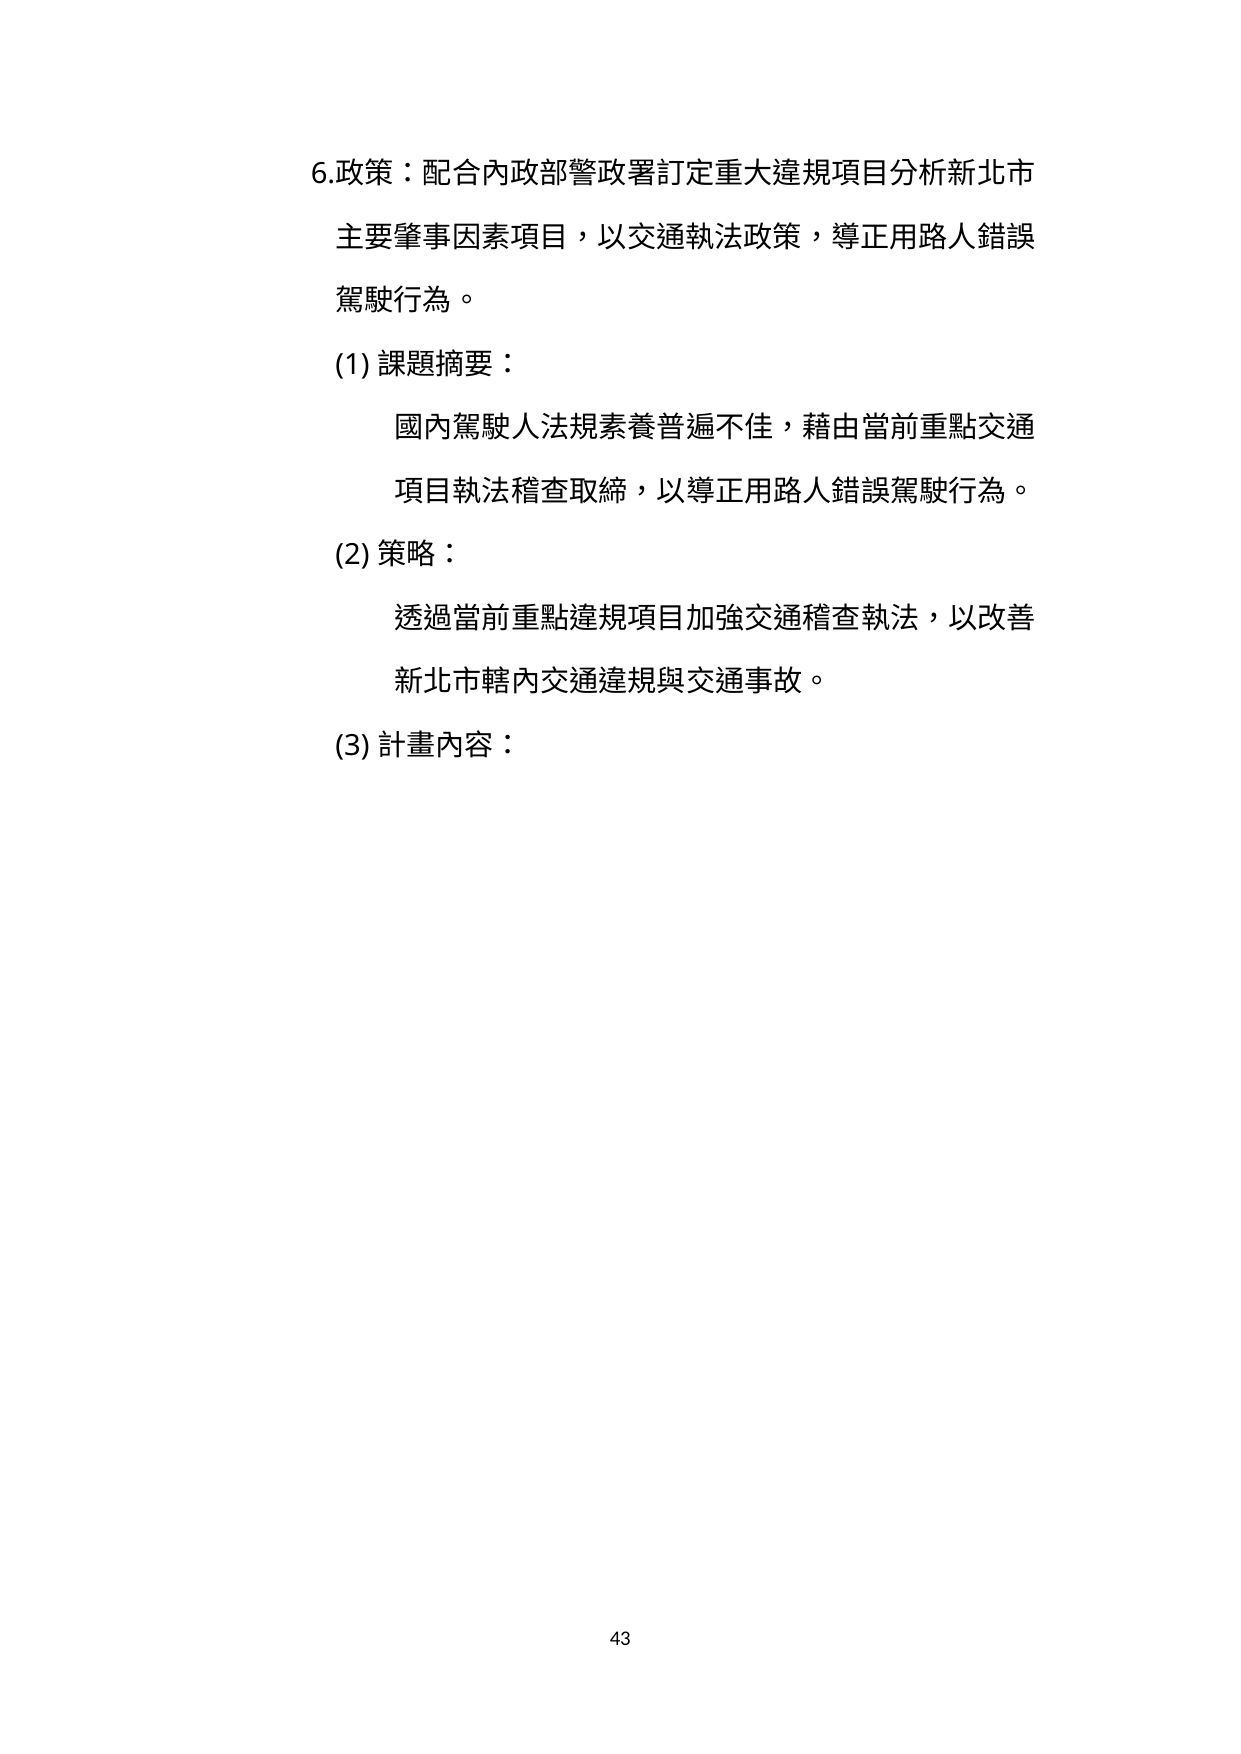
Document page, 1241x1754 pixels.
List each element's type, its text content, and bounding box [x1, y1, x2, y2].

list 政策：配合內政部警政署訂定重大違規項目分析新北市主要肇事因素項目，以交通執法政策，導正用路人錯誤駕駛行為。 [335, 150, 1053, 319]
list 課題摘要： [335, 340, 1053, 383]
list 國內駕駛人法規素養普遍不佳，藉由當前重點交通項目執法稽查取締，以導正用路人錯誤駕駛行為。 [335, 404, 1053, 510]
list 透過當前重點違規項目加強交通稽查執法，以改善新北市轄內交通違規與交通事故。 [335, 594, 1053, 700]
list 計畫內容： [335, 721, 1053, 764]
list 策略： [335, 531, 1053, 573]
